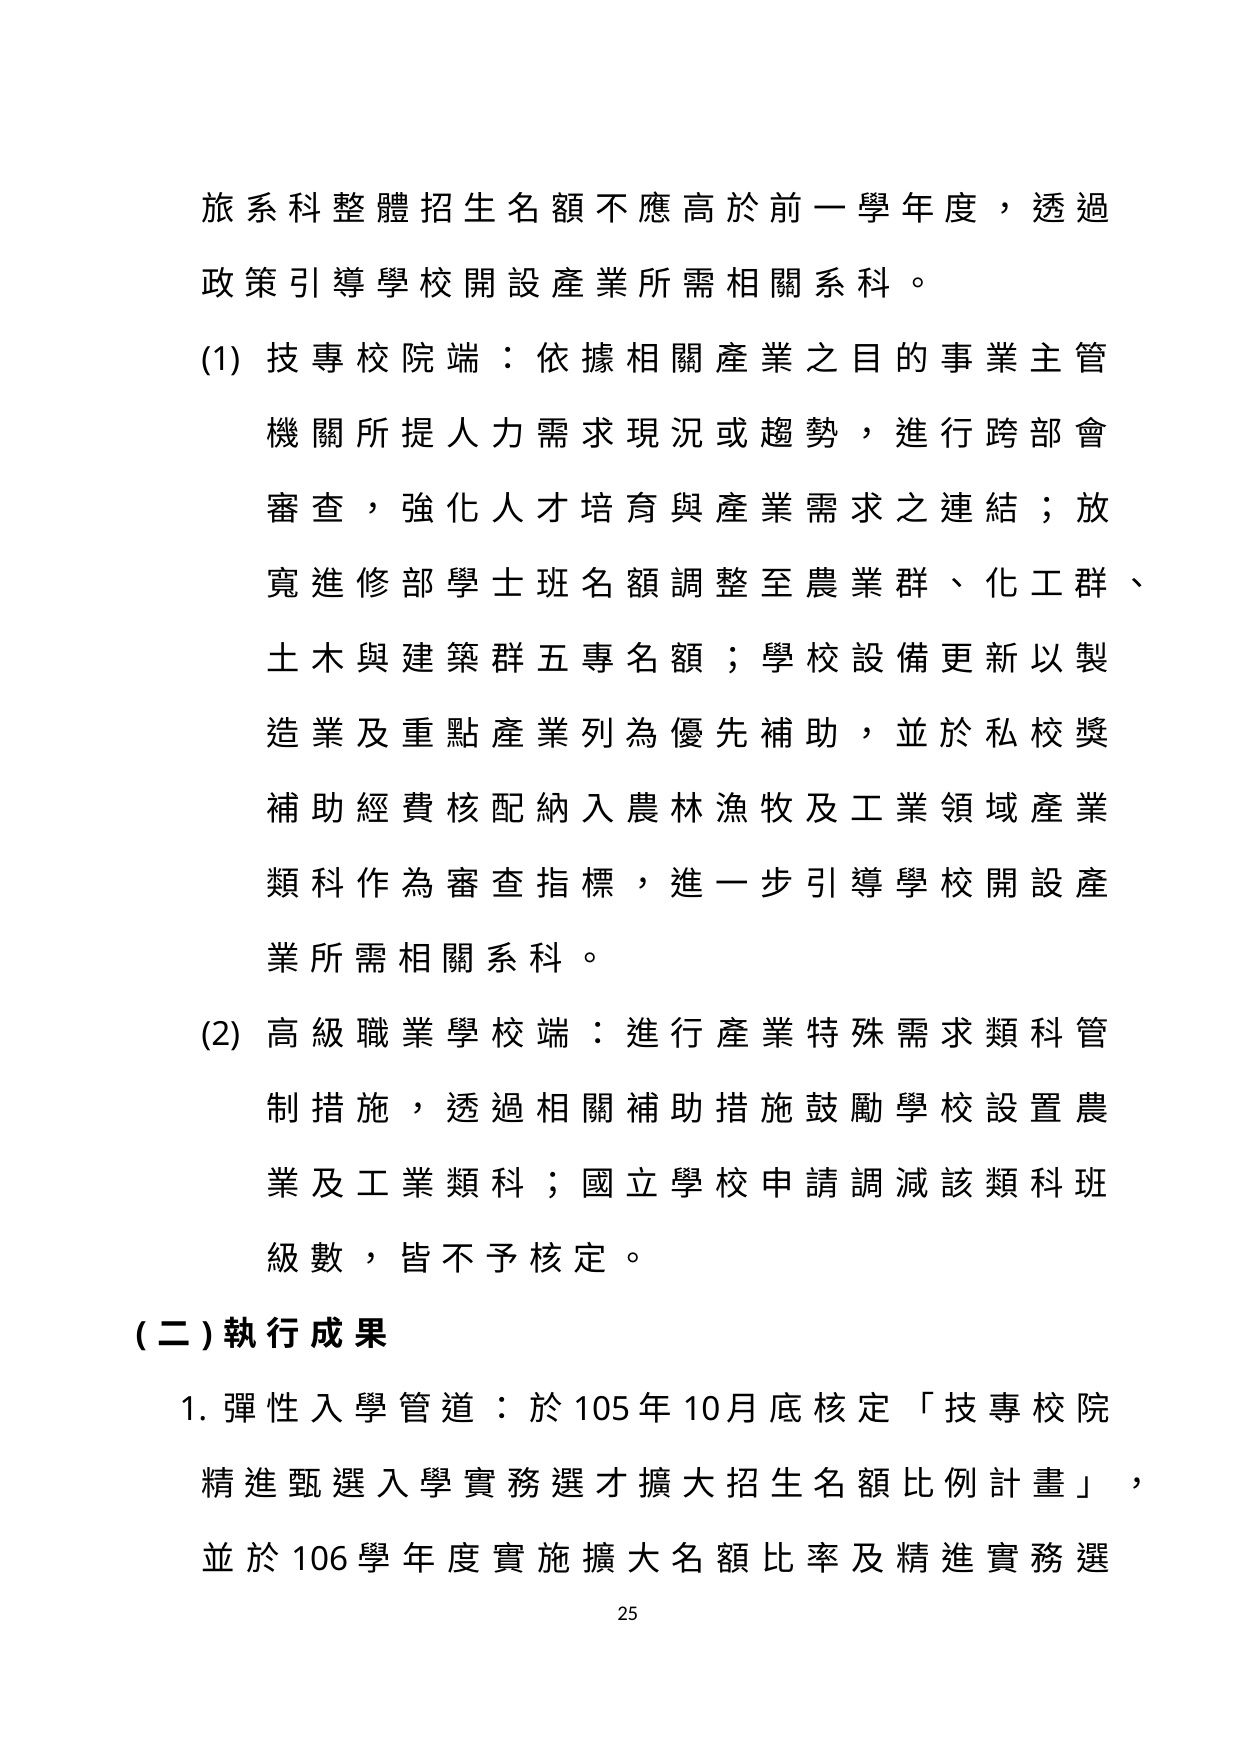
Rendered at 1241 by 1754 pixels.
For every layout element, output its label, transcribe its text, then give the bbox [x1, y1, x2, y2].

list 技專校院端：依據相關產業之目的事業主管機關所提人力需求現況或趨勢，進行跨部會審查，強化人才培育與產業需求之連結；放寬進修部學士班名額調整至農業群、化工群、土木與建築群五專名額；學校設備更新以製造業及重點產業列為優先補助，並於私校獎補助經費核配納入農林漁牧及工業領域產業類科作為審查指標，進一步引導學校開設產業所需相關系科。 [194, 312, 1120, 987]
list 高級職業學校端：進行產業特殊需求類科管制措施，透過相關補助措施鼓勵學校設置農業及工業類科；國立學校申請調減該類科班級數，皆不予核定。 [194, 987, 1120, 1287]
text (二)執行成果 [135, 1287, 1120, 1362]
list 旅系科整體招生名額不應高於前一學年度，透過政策引導學校開設產業所需相關系科。 [160, 162, 1120, 312]
list 1.彈性入學管道：於105年10月底核定「技專校院精進甄選入學實務選才擴大招生名額比例計畫」，並於106學年度實施擴大名額比率及精進實務選才；另針對高級職業學校辦理之特色招生專業群科甄選入學，提供國民中學畢業生適性入學多元選擇，105學年度計55校提供6,760人；106學年度全國計有65所學校、222個科（班、組）辦理，預計錄取8,661名，相較105學年度，錄取名額將增加1,901名，顯示該入學管道已獲得家長、學生及社會之肯定。 [165, 1362, 1120, 1587]
